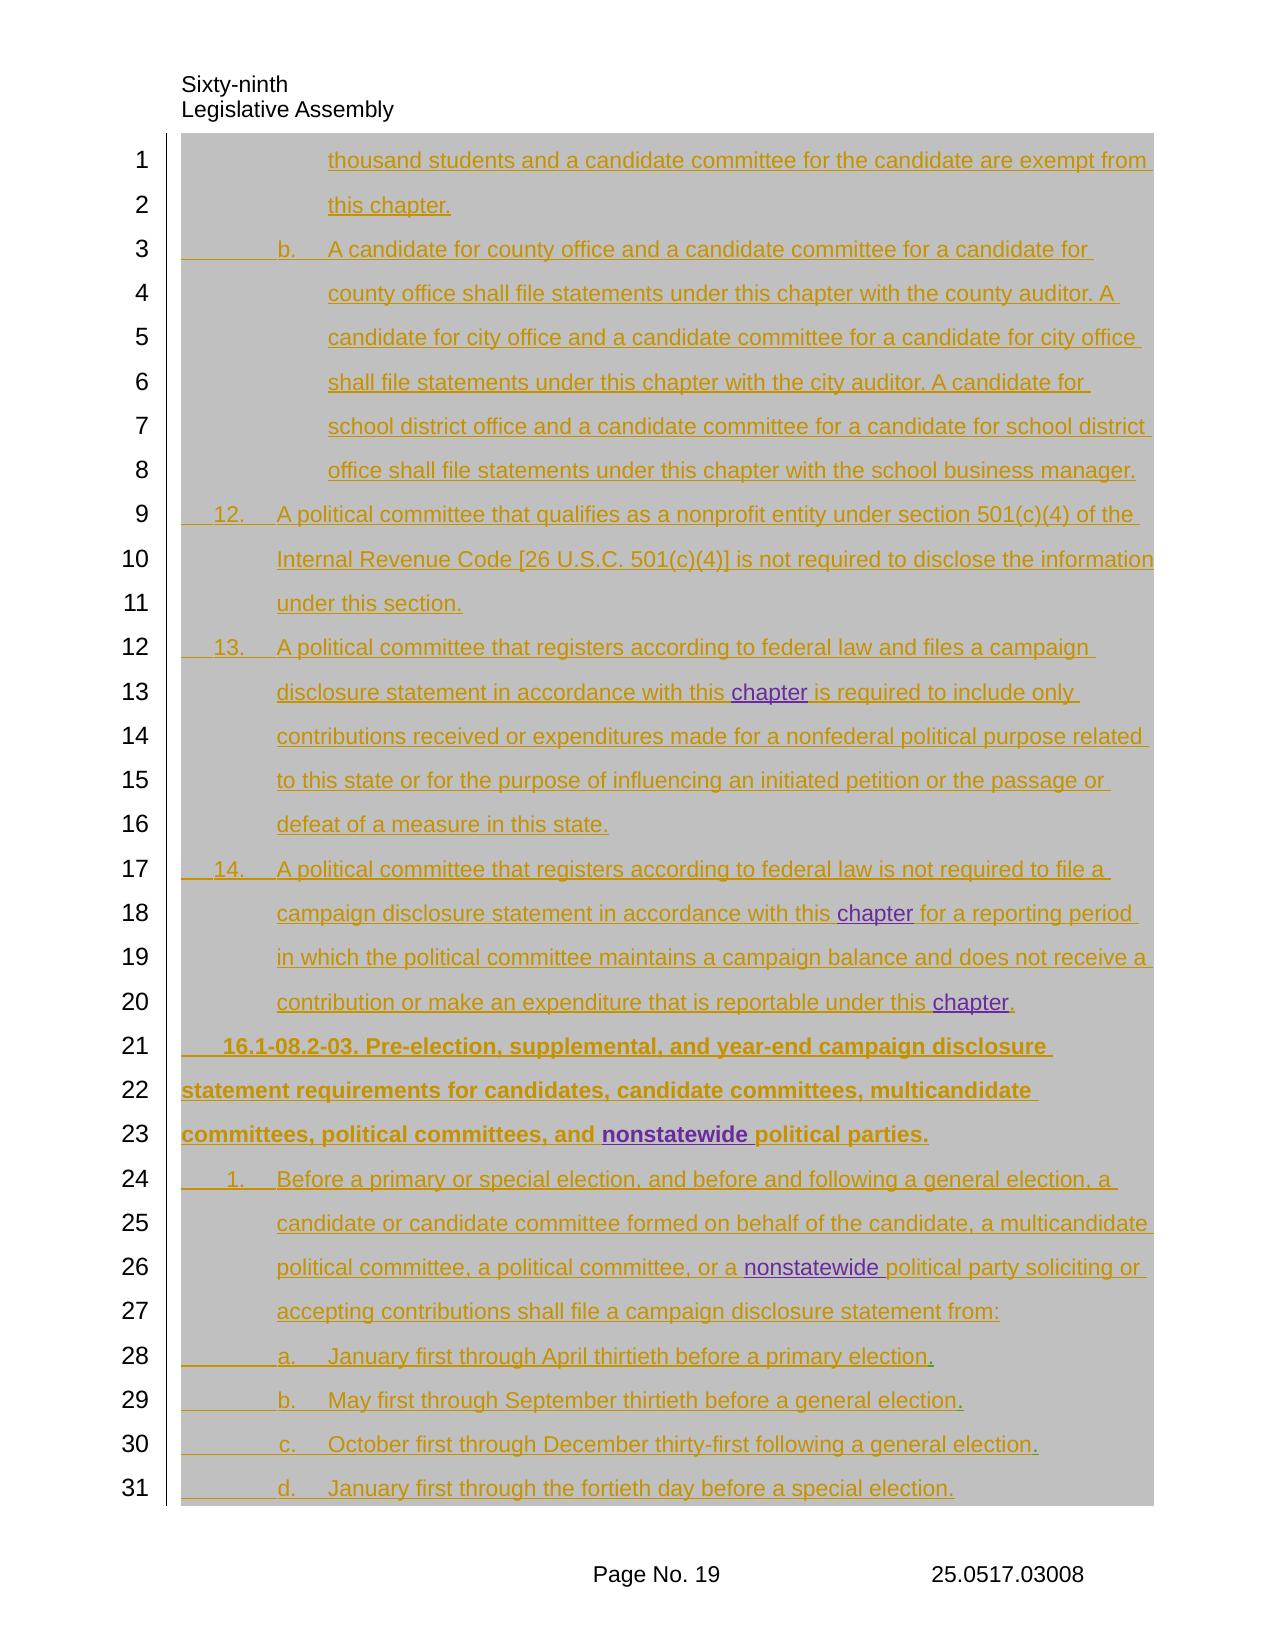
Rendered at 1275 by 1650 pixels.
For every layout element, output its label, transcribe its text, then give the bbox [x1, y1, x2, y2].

text b. A candidate for county office and a candidate committee for a candidate for county office shall file statements under this chapter with the county auditor. A candidate for city office and a candidate committee for a candidate for city office shall file statements under this chapter with the city auditor. A candidate for school district office and a candidate committee for a candidate for school district office shall file statements under this chapter with the school business manager. [181, 222, 1154, 487]
text thousand students and a candidate committee for the candidate are exempt from this chapter. [181, 133, 1154, 222]
text d. January first through the fortieth day before a special election. [181, 1461, 1154, 1506]
text 13. A political committee that registers according to federal law and files a campaign disclosure statement in accordance with this chapter is required to include only contributions received or expenditures made for a nonfederal political purpose related to this state or for the purpose of influencing an initiated petition or the passage or defeat of a measure in this state. [181, 620, 1154, 842]
text b. May first through September thirtieth before a general election. [181, 1373, 1154, 1417]
subtitle 16.1-08.2-03. Pre-election, supplemental, and year-end campaign disclosure statement requirements for candidates, candidate committees, multicandidate committees, political committees, and nonstatewide political parties. [181, 1019, 1154, 1152]
text 14. A political committee that registers according to federal law is not required to file a campaign disclosure statement in accordance with this chapter for a reporting period in which the political committee maintains a campaign balance and does not receive a contribution or make an expenditure that is reportable under this chapter. [181, 842, 1154, 1019]
text 1. Before a primary or special election, and before and following a general election, a candidate or candidate committee formed on behalf of the candidate, a multicandidate political committee, a political committee, or a nonstatewide political party soliciting or accepting contributions shall file a campaign disclosure statement from: [181, 1152, 1154, 1329]
text a. January first through April thirtieth before a primary election. [181, 1329, 1154, 1373]
text 12. A political committee that qualifies as a nonprofit entity under section 501(c)(4) of the Internal Revenue Code [26 U.S.C. 501(c)(4)] is not required to disclose the information under this section. [181, 487, 1154, 620]
text c. October first through December thirty-first following a general election. [181, 1417, 1154, 1461]
